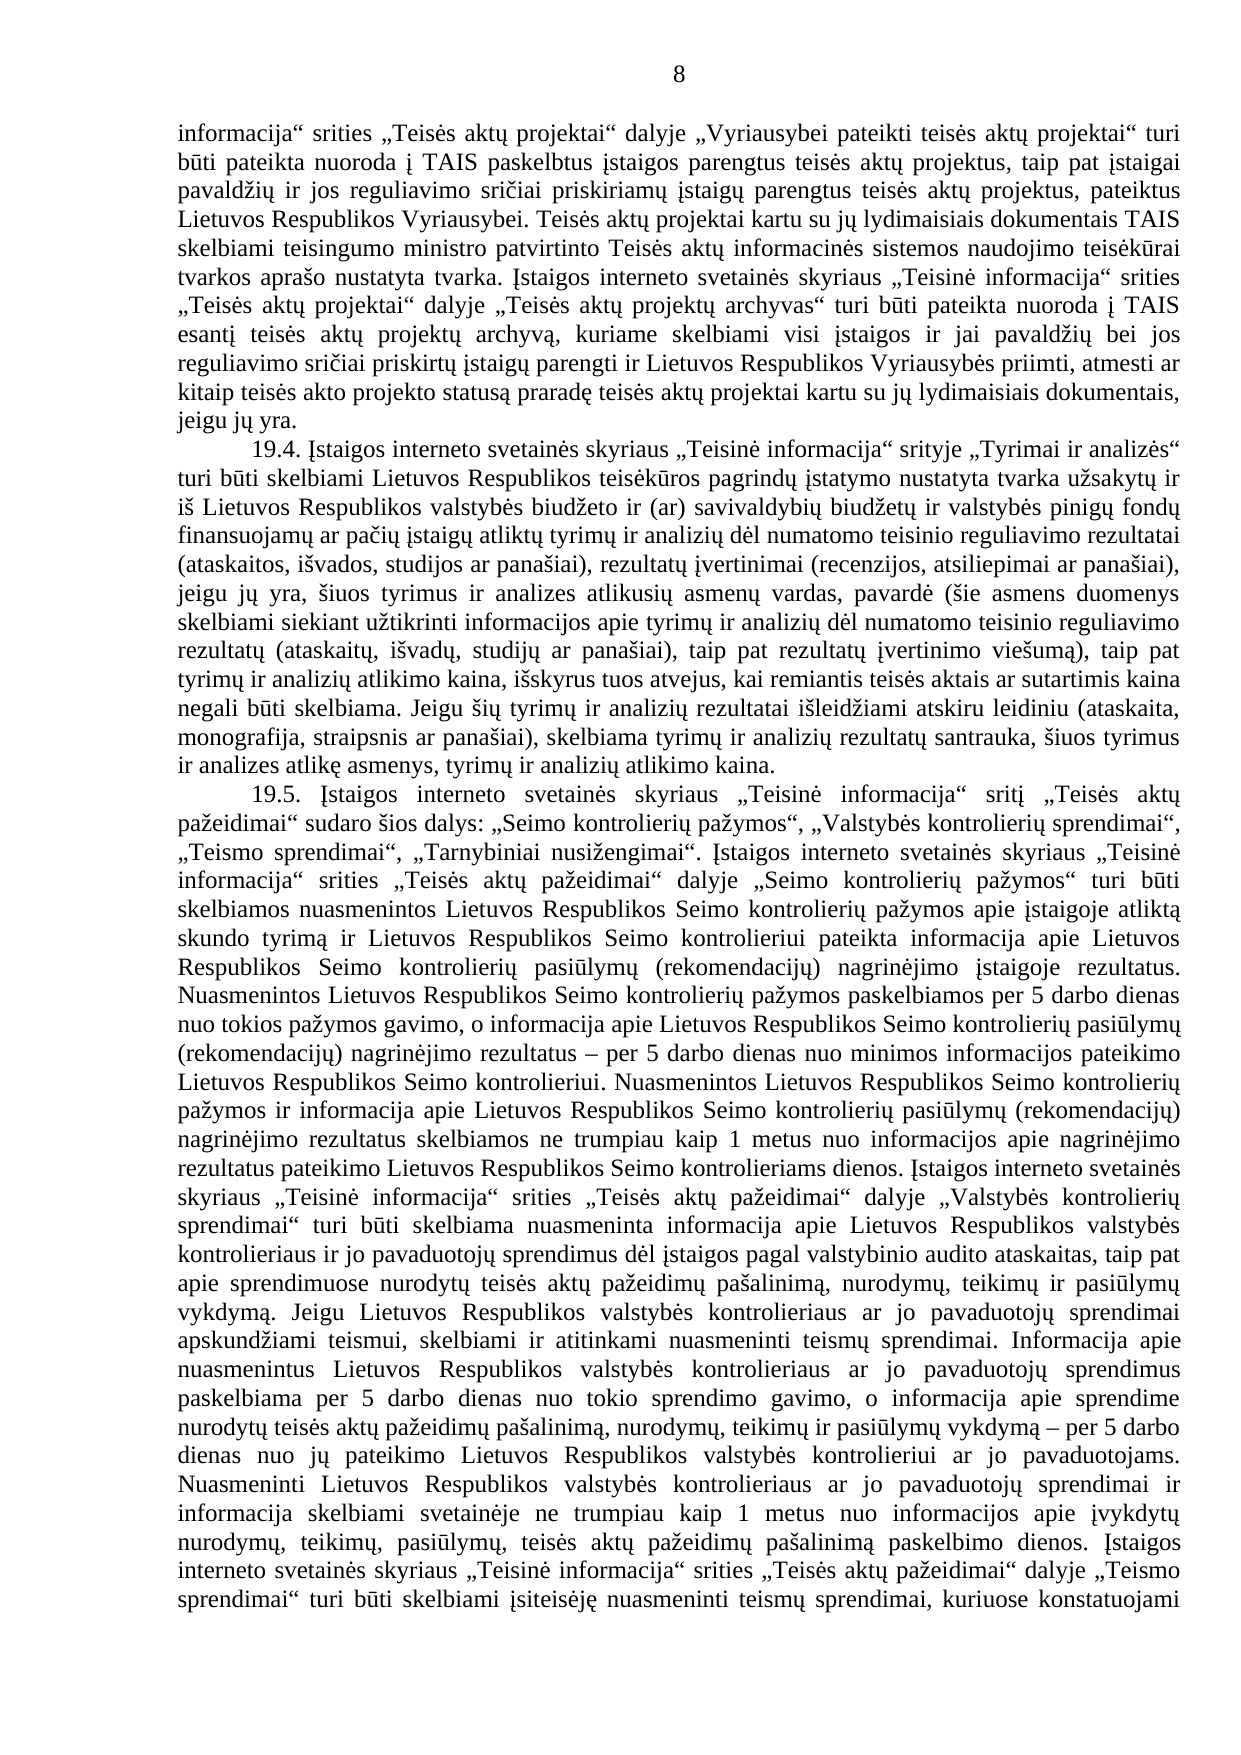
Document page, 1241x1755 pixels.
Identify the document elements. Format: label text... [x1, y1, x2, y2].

text 19.4. Įstaigos interneto svetainės skyriaus „Teisinė informacija“ srityje „Tyrimai ir analizės“ turi būti skelbiami Lietuvos Respublikos teisėkūros pagrindų įstatymo nustatyta tvarka užsakytų ir iš Lietuvos Respublikos valstybės biudžeto ir (ar) savivaldybių biudžetų ir valstybės pinigų fondų finansuojamų ar pačių įstaigų atliktų tyrimų ir analizių dėl numatomo teisinio reguliavimo rezultatai (ataskaitos, išvados, studijos ar panašiai), rezultatų įvertinimai (recenzijos, atsiliepimai ar panašiai), jeigu jų yra, šiuos tyrimus ir analizes atlikusių asmenų vardas, pavardė (šie asmens duomenys skelbiami siekiant užtikrinti informacijos apie tyrimų ir analizių dėl numatomo teisinio reguliavimo rezultatų (ataskaitų, išvadų, studijų ar panašiai), taip pat rezultatų įvertinimo viešumą), taip pat tyrimų ir analizių atlikimo kaina, išskyrus tuos atvejus, kai remiantis teisės aktais ar sutartimis kaina negali būti skelbiama. Jeigu šių tyrimų ir analizių rezultatai išleidžiami atskiru leidiniu (ataskaita, monografija, straipsnis ar panašiai), skelbiama tyrimų ir analizių rezultatų santrauka, šiuos tyrimus ir analizes atlikę asmenys, tyrimų ir analizių atlikimo kaina. [177, 434, 1181, 779]
text informacija“ srities „Teisės aktų projektai“ dalyje „Vyriausybei pateikti teisės aktų projektai“ turi būti pateikta nuoroda į TAIS paskelbtus įstaigos parengtus teisės aktų projektus, taip pat įstaigai pavaldžių ir jos reguliavimo sričiai priskiriamų įstaigų parengtus teisės aktų projektus, pateiktus Lietuvos Respublikos Vyriausybei. Teisės aktų projektai kartu su jų lydimaisiais dokumentais TAIS skelbiami teisingumo ministro patvirtinto Teisės aktų informacinės sistemos naudojimo teisėkūrai tvarkos aprašo nustatyta tvarka. Įstaigos interneto svetainės skyriaus „Teisinė informacija“ srities „Teisės aktų projektai“ dalyje „Teisės aktų projektų archyvas“ turi būti pateikta nuoroda į TAIS esantį teisės aktų projektų archyvą, kuriame skelbiami visi įstaigos ir jai pavaldžių bei jos reguliavimo sričiai priskirtų įstaigų parengti ir Lietuvos Respublikos Vyriausybės priimti, atmesti ar kitaip teisės akto projekto statusą praradę teisės aktų projektai kartu su jų lydimaisiais dokumentais, jeigu jų yra. [177, 118, 1181, 434]
text 19.5. Įstaigos interneto svetainės skyriaus „Teisinė informacija“ sritį „Teisės aktų pažeidimai“ sudaro šios dalys: „Seimo kontrolierių pažymos“, „Valstybės kontrolierių sprendimai“, „Teismo sprendimai“, „Tarnybiniai nusižengimai“. Įstaigos interneto svetainės skyriaus „Teisinė informacija“ srities „Teisės aktų pažeidimai“ dalyje „Seimo kontrolierių pažymos“ turi būti skelbiamos nuasmenintos Lietuvos Respublikos Seimo kontrolierių pažymos apie įstaigoje atliktą skundo tyrimą ir Lietuvos Respublikos Seimo kontrolieriui pateikta informacija apie Lietuvos Respublikos Seimo kontrolierių pasiūlymų (rekomendacijų) nagrinėjimo įstaigoje rezultatus. Nuasmenintos Lietuvos Respublikos Seimo kontrolierių pažymos paskelbiamos per 5 darbo dienas nuo tokios pažymos gavimo, o informacija apie Lietuvos Respublikos Seimo kontrolierių pasiūlymų (rekomendacijų) nagrinėjimo rezultatus – per 5 darbo dienas nuo minimos informacijos pateikimo Lietuvos Respublikos Seimo kontrolieriui. Nuasmenintos Lietuvos Respublikos Seimo kontrolierių pažymos ir informacija apie Lietuvos Respublikos Seimo kontrolierių pasiūlymų (rekomendacijų) nagrinėjimo rezultatus skelbiamos ne trumpiau kaip 1 metus nuo informacijos apie nagrinėjimo rezultatus pateikimo Lietuvos Respublikos Seimo kontrolieriams dienos. Įstaigos interneto svetainės skyriaus „Teisinė informacija“ srities „Teisės aktų pažeidimai“ dalyje „Valstybės kontrolierių sprendimai“ turi būti skelbiama nuasmeninta informacija apie Lietuvos Respublikos valstybės kontrolieriaus ir jo pavaduotojų sprendimus dėl įstaigos pagal valstybinio audito ataskaitas, taip pat apie sprendimuose nurodytų teisės aktų pažeidimų pašalinimą, nurodymų, teikimų ir pasiūlymų vykdymą. Jeigu Lietuvos Respublikos valstybės kontrolieriaus ar jo pavaduotojų sprendimai apskundžiami teismui, skelbiami ir atitinkami nuasmeninti teismų sprendimai. Informacija apie nuasmenintus Lietuvos Respublikos valstybės kontrolieriaus ar jo pavaduotojų sprendimus paskelbiama per 5 darbo dienas nuo tokio sprendimo gavimo, o informacija apie sprendime nurodytų teisės aktų pažeidimų pašalinimą, nurodymų, teikimų ir pasiūlymų vykdymą – per 5 darbo dienas nuo jų pateikimo Lietuvos Respublikos valstybės kontrolieriui ar jo pavaduotojams. Nuasmeninti Lietuvos Respublikos valstybės kontrolieriaus ar jo pavaduotojų sprendimai ir informacija skelbiami svetainėje ne trumpiau kaip 1 metus nuo informacijos apie įvykdytų nurodymų, teikimų, pasiūlymų, teisės aktų pažeidimų pašalinimą paskelbimo dienos. Įstaigos interneto svetainės skyriaus „Teisinė informacija“ srities „Teisės aktų pažeidimai“ dalyje „Teismo sprendimai“ turi būti skelbiami įsiteisėję nuasmeninti teismų sprendimai, kuriuose konstatuojami [177, 779, 1181, 1613]
